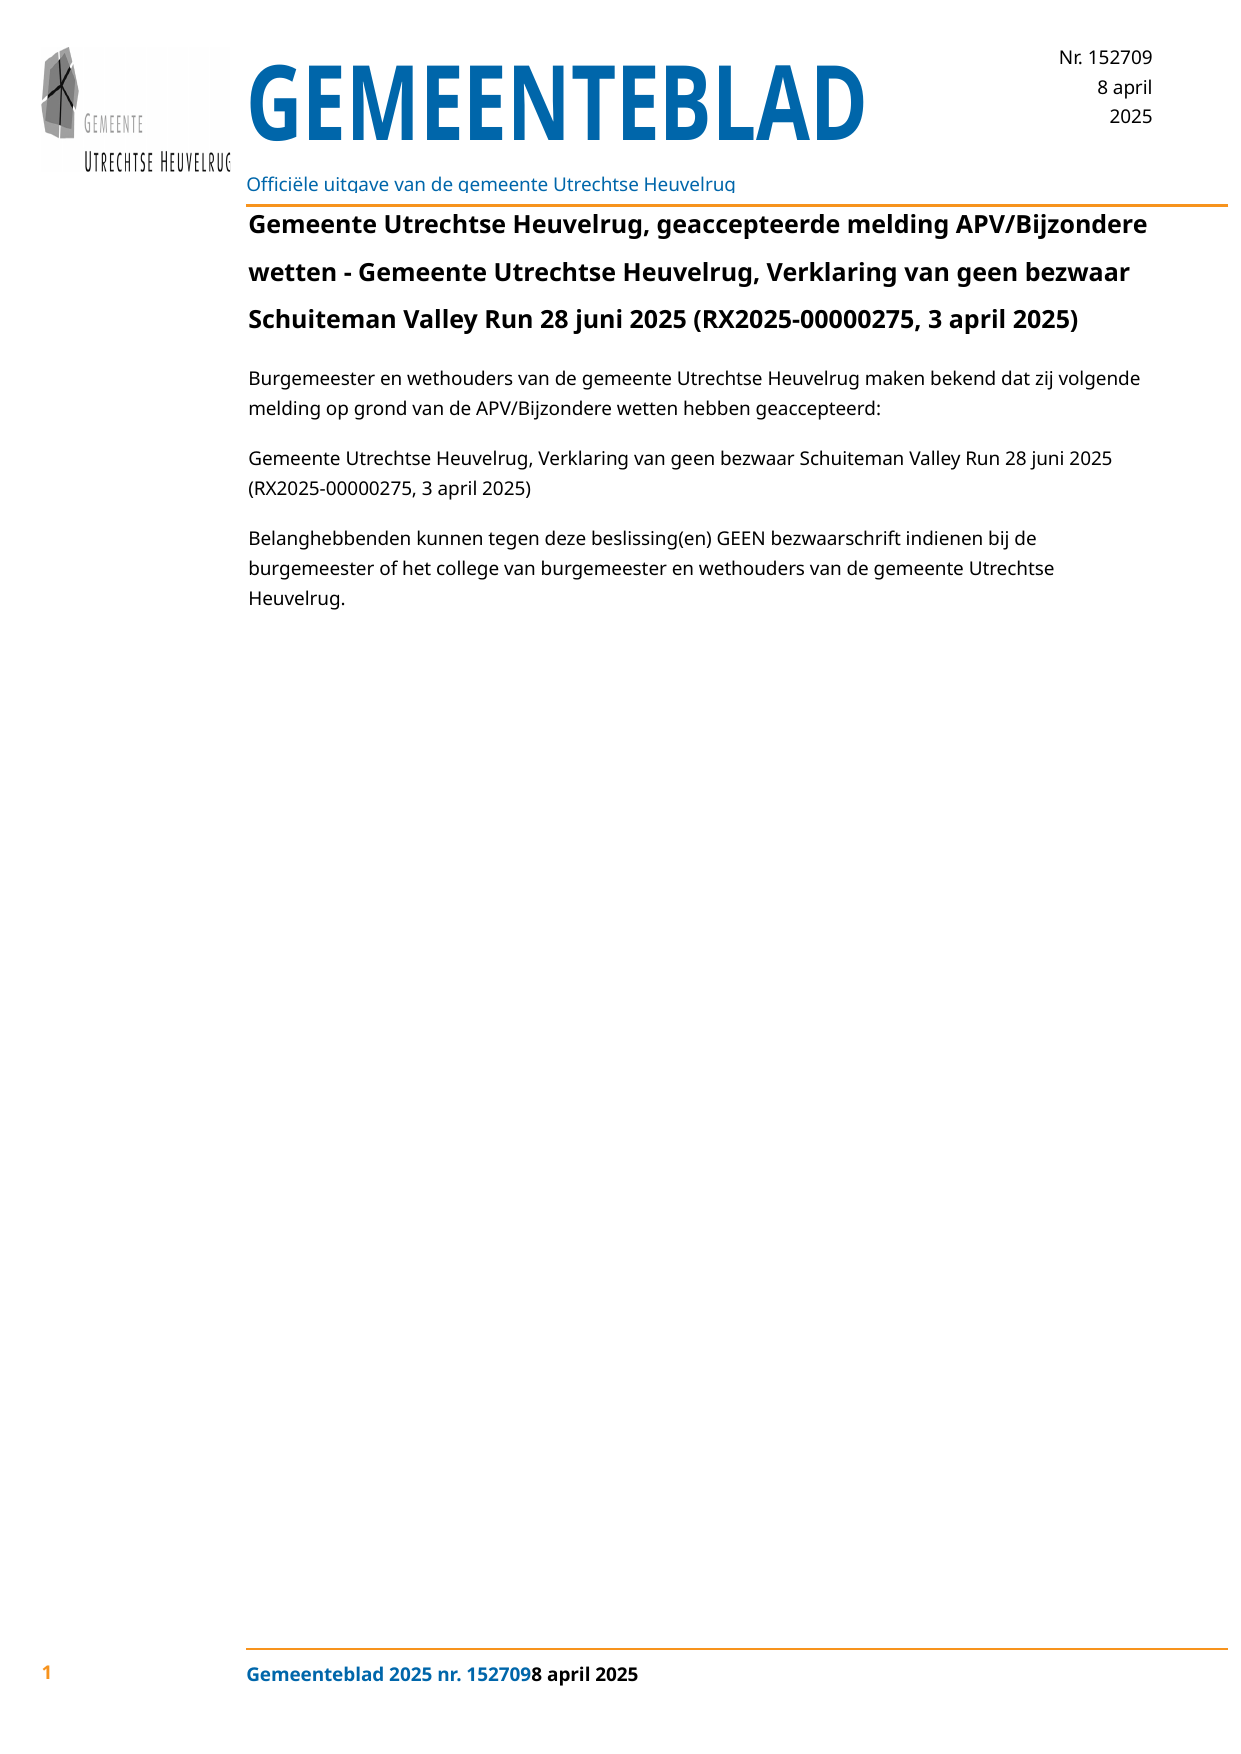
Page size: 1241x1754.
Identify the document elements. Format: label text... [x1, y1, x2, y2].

text Gemeente Utrechtse Heuvelrug, Verklaring van geen bezwaar Schuiteman Valley Run 28 juni 2025 (RX2025-00000275, 3 april 2025) [248, 446, 1152, 501]
text Burgemeester en wethouders van de gemeente Utrechtse Heuvelrug maken bekend dat zij volgende melding op grond van de APV/Bijzondere wetten hebben geaccepteerd: [248, 366, 1152, 421]
text Belanghebbenden kunnen tegen deze beslissing(en) GEEN bezwaarschrift indienen bij de burgemeester of het college van burgemeester en wethouders van de gemeente Utrechtse Heuvelrug. [248, 526, 1152, 610]
picture [41, 47, 231, 172]
text Gemeente Utrechtse Heuvelrug, geaccepteerde melding APV/Bijzondere wetten - Gemeente Utrechtse Heuvelrug, Verklaring van geen bezwaar Schuiteman Valley Run 28 juni 2025 (RX2025-00000275, 3 april 2025) [248, 207, 1152, 336]
